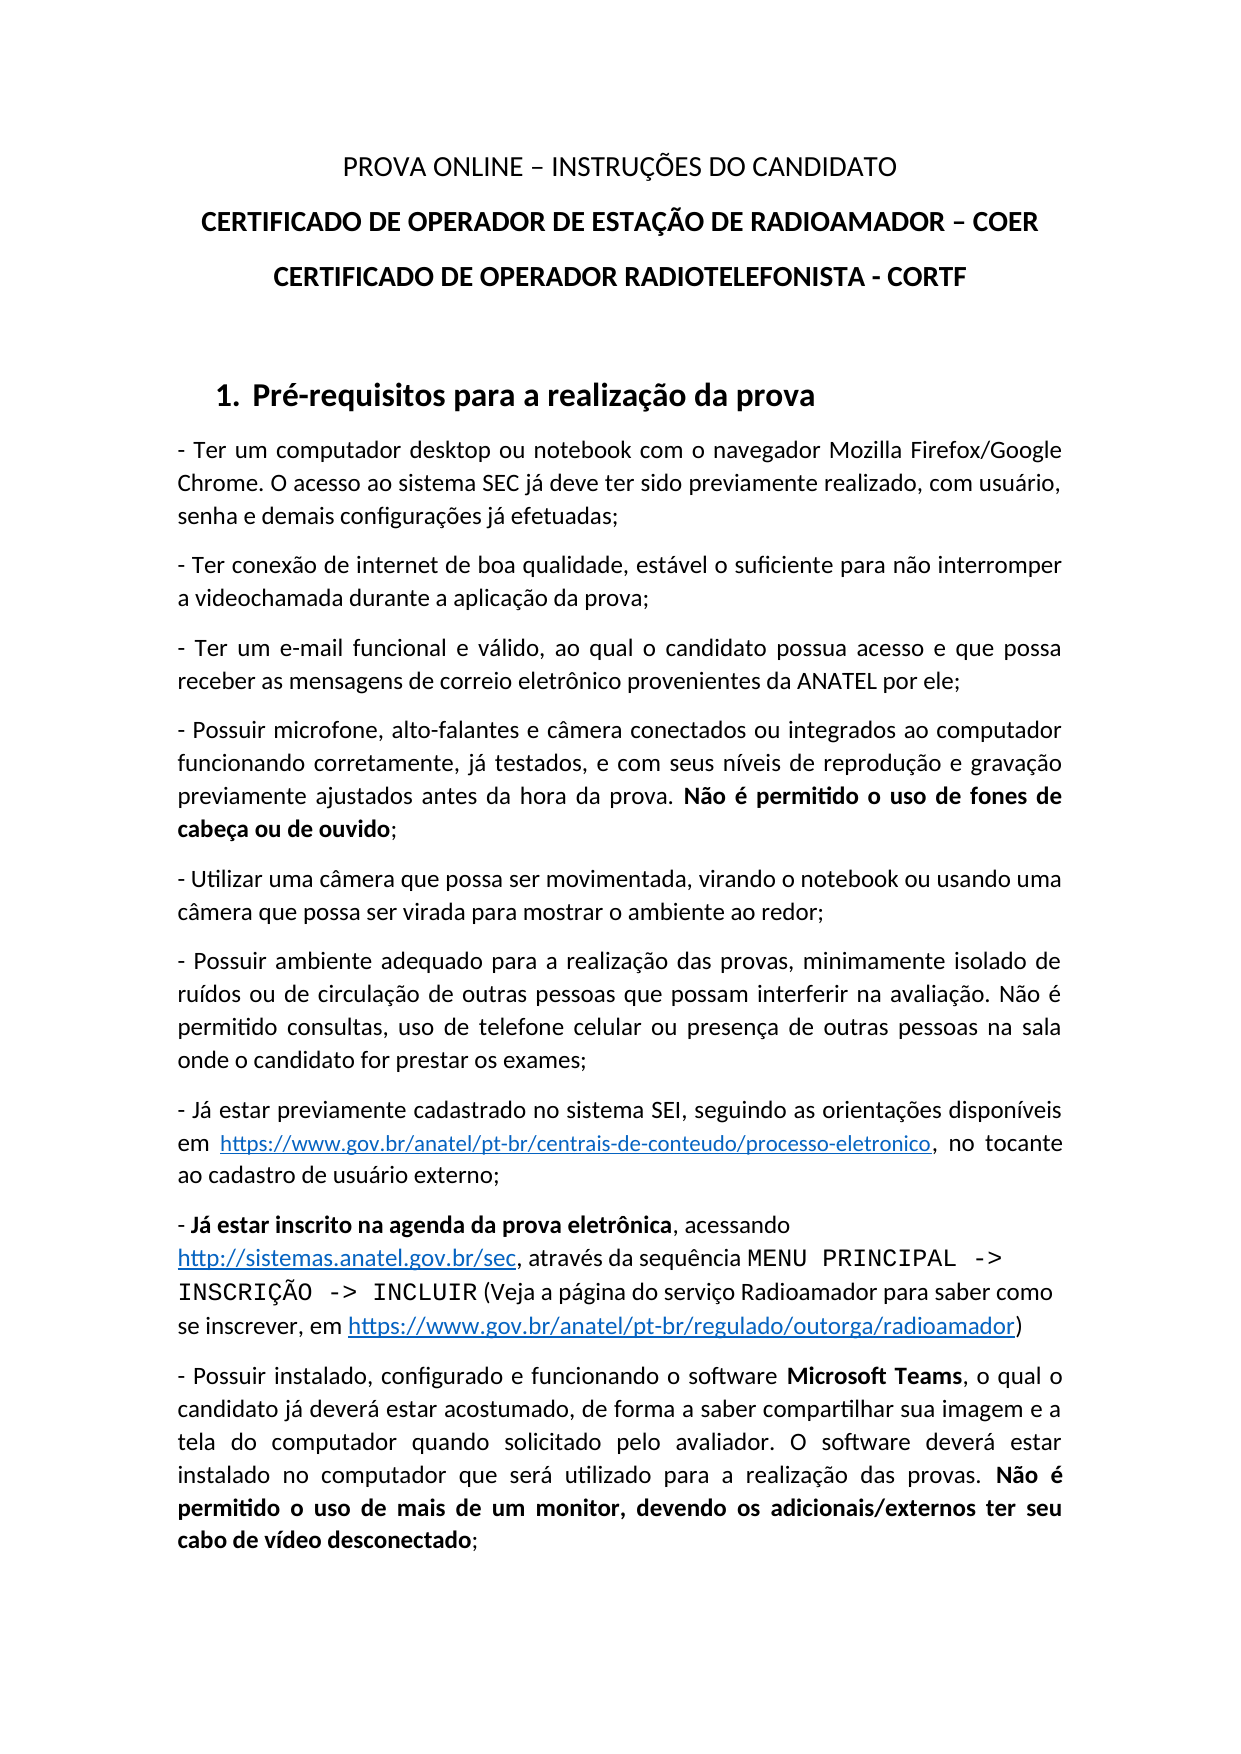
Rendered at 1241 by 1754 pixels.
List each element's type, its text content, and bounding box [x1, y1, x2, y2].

text - Ter um e-mail funcional e válido, ao qual o candidato possua acesso e que possa receber as mensagens de correio eletrônico provenientes da ANATEL por ele; [177, 632, 1063, 696]
text - Já estar previamente cadastrado no sistema SEI, seguindo as orientações disponíveis em https://www.gov.br/anatel/pt-br/centrais-de-conteudo/processo-eletronico, no tocante ao cadastro de usuário externo; [177, 1094, 1063, 1190]
text PROVA ONLINE – INSTRUÇÕES DO CANDIDATO [177, 148, 1063, 183]
text - Ter conexão de internet de boa qualidade, estável o suficiente para não interromper a videochamada durante a aplicação da prova; [177, 549, 1063, 613]
text CERTIFICADO DE OPERADOR DE ESTAÇÃO DE RADIOAMADOR – COER [177, 203, 1063, 238]
text - Possuir instalado, configurado e funcionando o software Microsoft Teams, o qual o candidato já deverá estar acostumado, de forma a saber compartilhar sua imagem e a tela do computador quando solicitado pelo avaliador. O software deverá estar instalado no computador que será utilizado para a realização das provas. Não é permitido o uso de mais de um monitor, devendo os adicionais/externos ter seu cabo de vídeo desconectado; [177, 1360, 1063, 1555]
text - Possuir microfone, alto-falantes e câmera conectados ou integrados ao computador funcionando corretamente, já testados, e com seus níveis de reprodução e gravação previamente ajustados antes da hora da prova. Não é permitido o uso de fones de cabeça ou de ouvido; [177, 714, 1063, 844]
text - Possuir ambiente adequado para a realização das provas, minimamente isolado de ruídos ou de circulação de outras pessoas que possam interferir na avaliação. Não é permitido consultas, uso de telefone celular ou presença de outras pessoas na sala onde o candidato for prestar os exames; [177, 945, 1063, 1075]
text - Ter um computador desktop ou notebook com o navegador Mozilla Firefox/Google Chrome. O acesso ao sistema SEC já deve ter sido previamente realizado, com usuário, senha e demais configurações já efetuadas; [177, 434, 1063, 531]
list Pré-requisitos para a realização da prova [215, 373, 1063, 414]
text - Utilizar uma câmera que possa ser movimentada, virando o notebook ou usando uma câmera que possa ser virada para mostrar o ambiente ao redor; [177, 863, 1063, 926]
text CERTIFICADO DE OPERADOR RADIOTELEFONISTA - CORTF [177, 258, 1063, 293]
text - Já estar inscrito na agenda da prova eletrônica, acessando http://sistemas.anatel.gov.br/sec, através da sequência MENU PRINCIPAL -> INSCRIÇÃO -> INCLUIR (Veja a página do serviço Radioamador para saber como se inscrever, em https://www.gov.br/anatel/pt-br/regulado/outorga/radioamador) [177, 1209, 1063, 1341]
